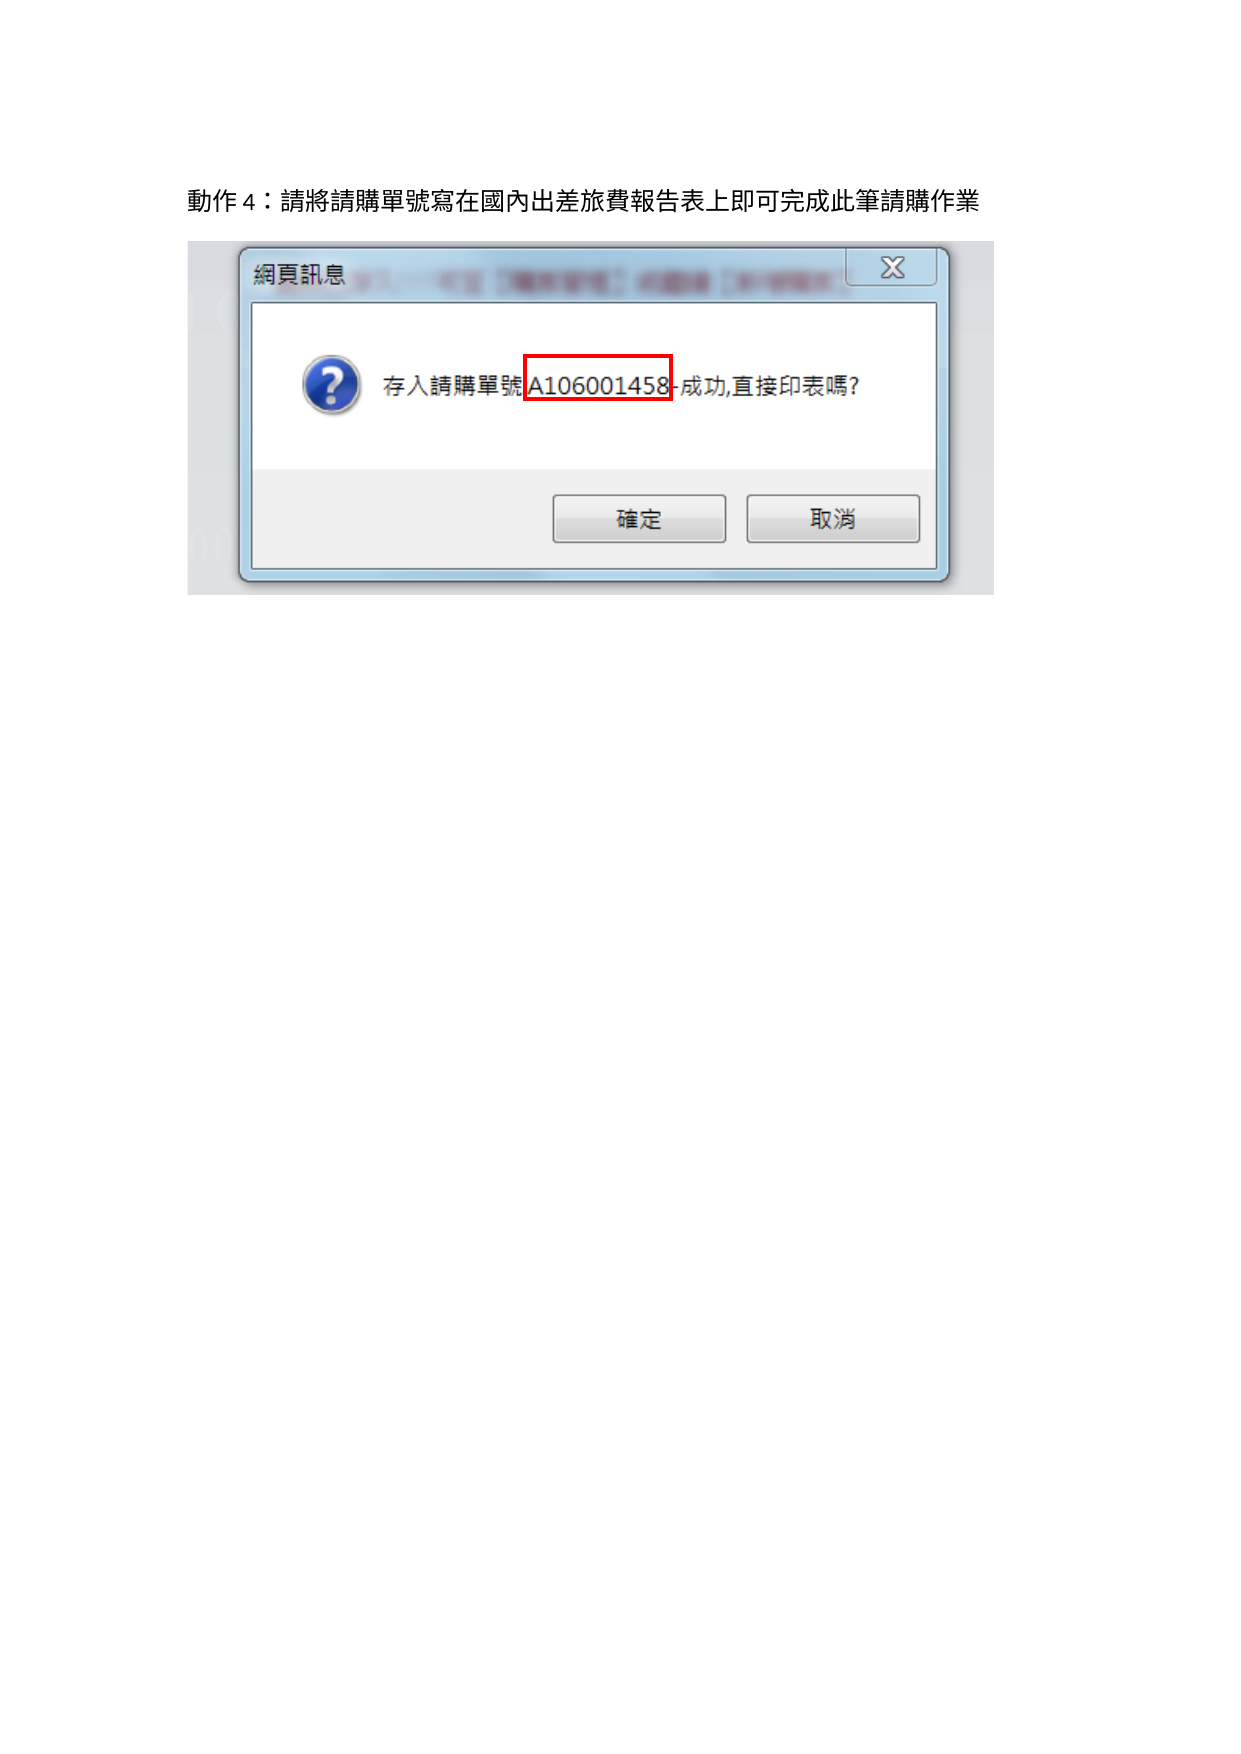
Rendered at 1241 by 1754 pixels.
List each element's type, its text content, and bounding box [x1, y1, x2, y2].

text 動作4：請將請購單號寫在國內出差旅費報告表上即可完成此筆請購作業 [187, 158, 1053, 220]
